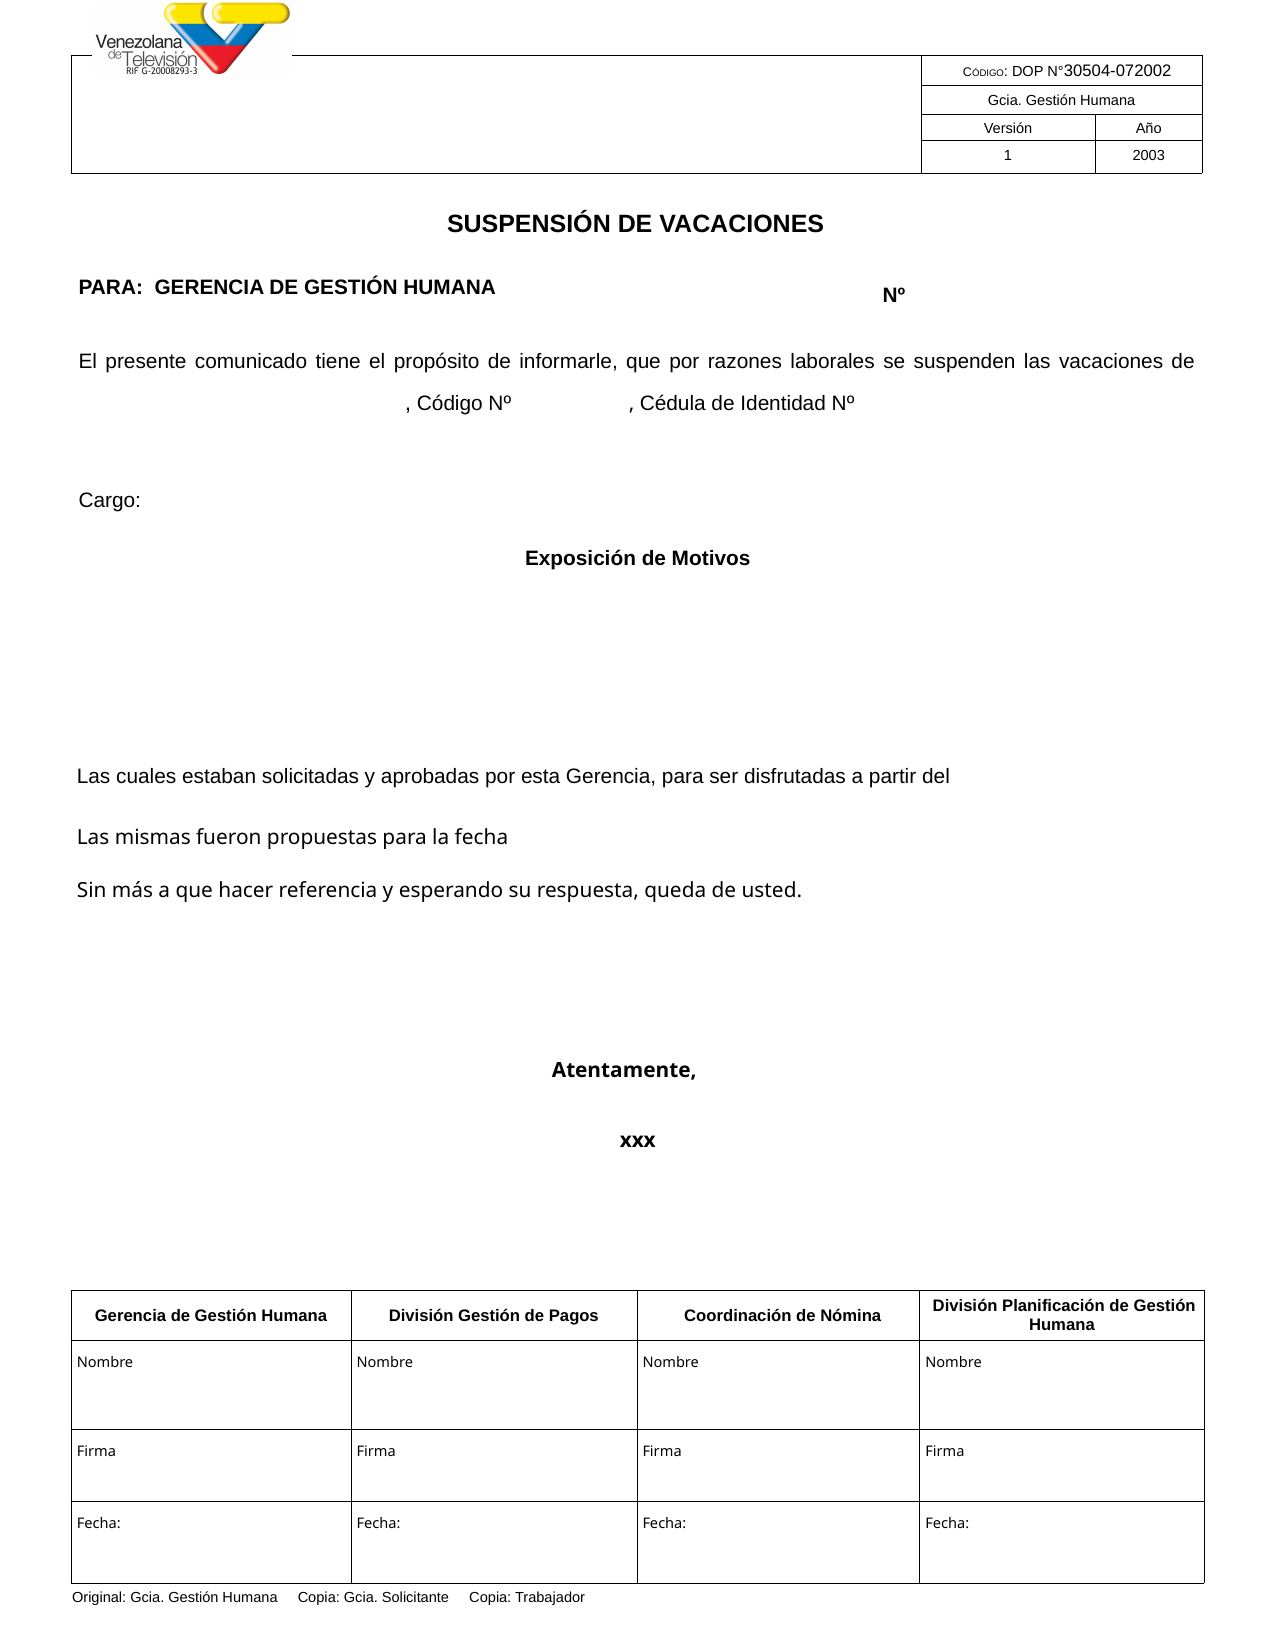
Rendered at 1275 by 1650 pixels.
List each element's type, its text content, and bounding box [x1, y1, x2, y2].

table_cell Fecha: [638, 1502, 919, 1583]
table_cell División Gestión de Pagos [352, 1291, 637, 1340]
table_cell Firma [72, 1430, 351, 1501]
table_cell Firma [920, 1430, 1204, 1501]
table_cell Fecha: [352, 1502, 637, 1583]
table_header [1200, 184, 1204, 256]
table_cell Nombre [920, 1341, 1204, 1429]
table_cell Fecha: [72, 1502, 351, 1583]
table_cell Coordinación de Nómina [638, 1291, 919, 1340]
table_cell Exposición de Motivos [71, 539, 1204, 577]
table_cell Nº [875, 256, 1204, 317]
table_cell Las cuales estaban solicitadas y aprobadas por esta Gerencia, para ser disfrutadas a partir del Las mismas fueron propuestas para la fecha Sin más a que hacer referencia y esperando su respuesta, queda de usted. Atentamente, xxx [71, 735, 1204, 1290]
table_cell PARA: GERENCIA DE GESTIÓN HUMANA [71, 256, 875, 317]
table_cell División Planificación de Gestión Humana [920, 1291, 1204, 1340]
table_header SUSPENSIÓN DE VACACIONES [71, 184, 1200, 256]
table_cell Fecha: [920, 1502, 1204, 1583]
table_cell Nombre [72, 1341, 351, 1429]
table_cell Firma [638, 1430, 919, 1501]
table_cell [71, 578, 1204, 735]
table_cell Cargo: [71, 443, 1204, 539]
table_cell Nombre [352, 1341, 637, 1429]
picture [94, 1, 290, 76]
table_cell Gerencia de Gestión Humana [72, 1291, 351, 1340]
table_cell El presente comunicado tiene el propósito de informarle, que por razones laborales se suspenden las vacaciones de , Código Nº , Cédula de Identidad Nº [71, 317, 1204, 443]
table_cell Firma [352, 1430, 637, 1501]
table_cell Nombre [638, 1341, 919, 1429]
